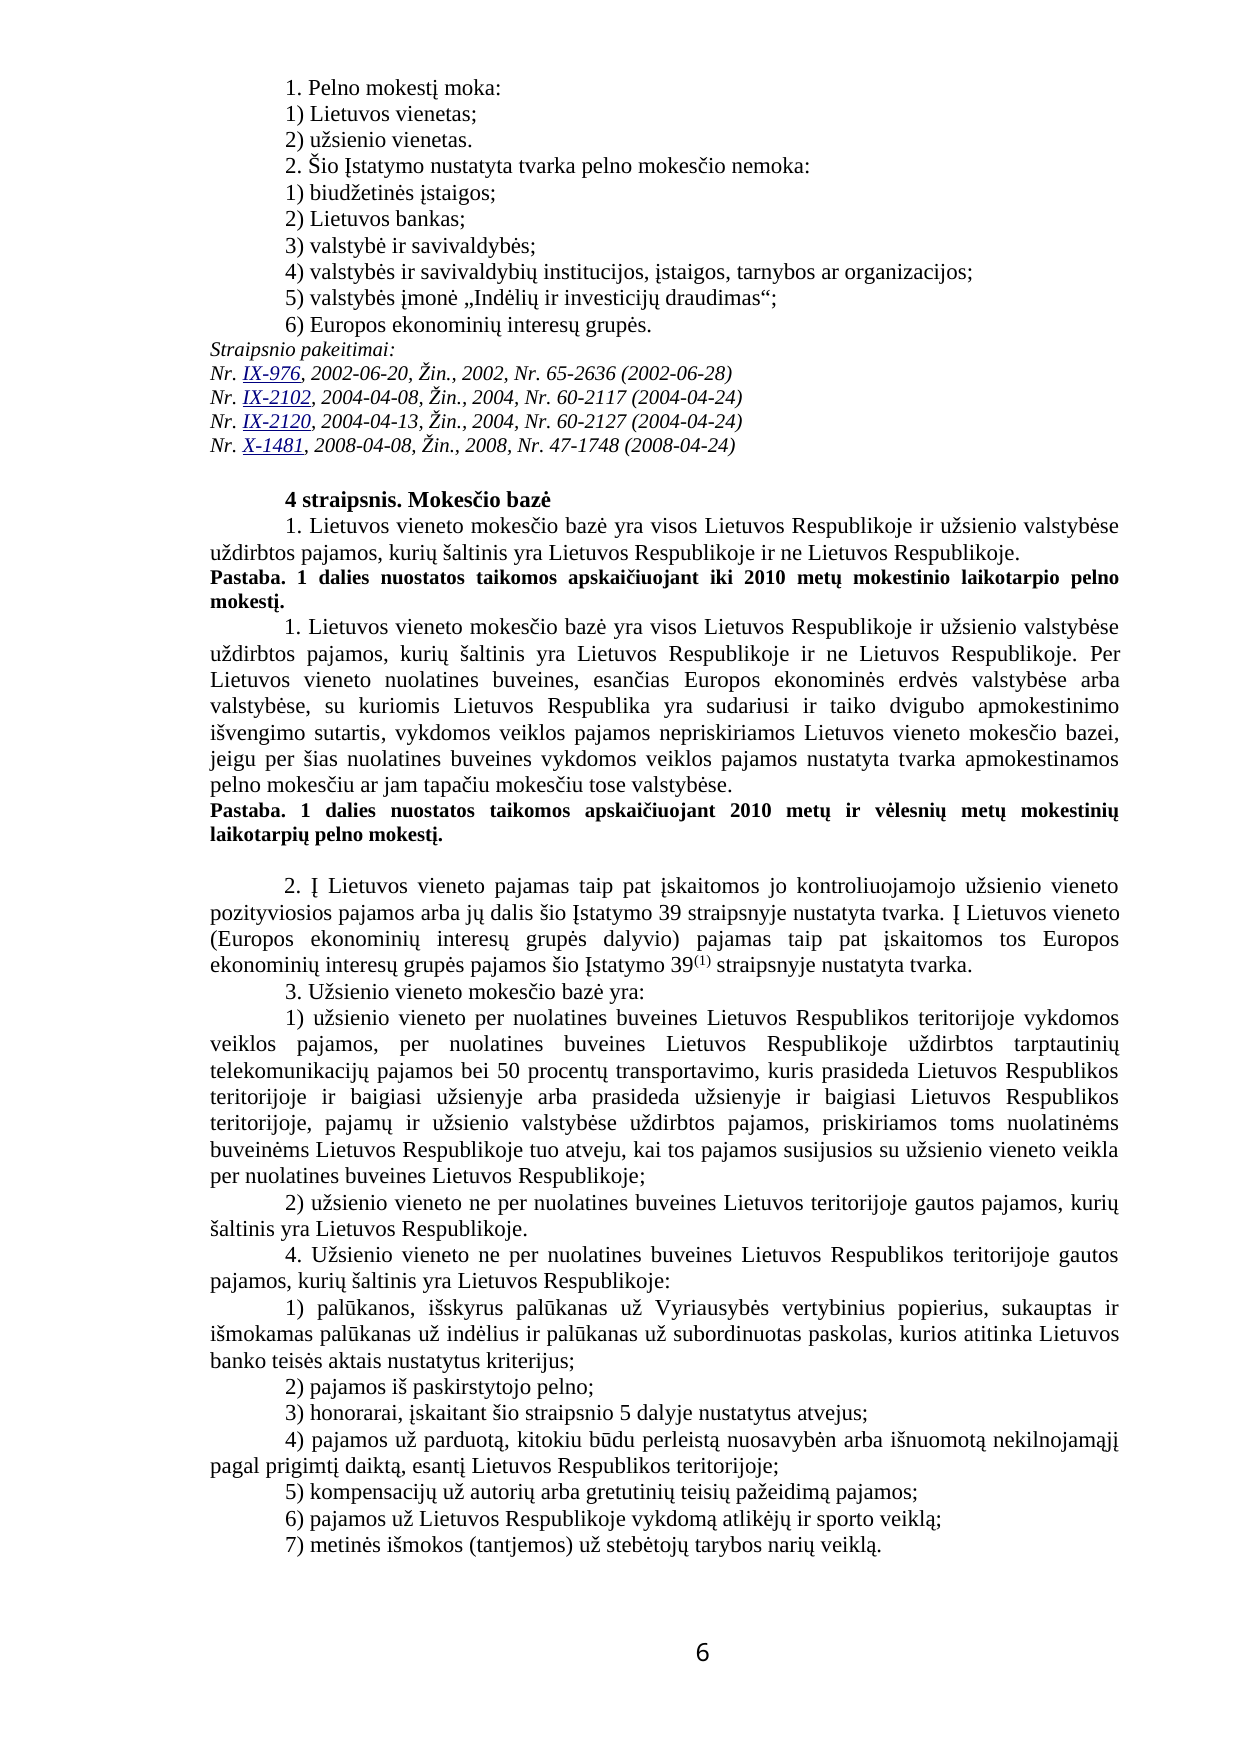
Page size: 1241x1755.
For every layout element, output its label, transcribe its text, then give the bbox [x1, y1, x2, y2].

text 1) Lietuvos vienetas; [210, 100, 1120, 126]
text Straipsnio pakeitimai: [210, 337, 1120, 361]
text 2) Lietuvos bankas; [210, 205, 1120, 232]
text Nr. IX-2120, 2004-04-13, Žin., 2004, Nr. 60-2127 (2004-04-24) [210, 409, 1120, 433]
text 7) metinės išmokos (tantjemos) už stebėtojų tarybos narių veiklą. [210, 1531, 1120, 1557]
text 1. Pelno mokestį moka: [210, 73, 1120, 100]
text 3) valstybė ir savivaldybės; [210, 232, 1120, 258]
text Pastaba. 1 dalies nuostatos taikomos apskaičiuojant 2010 metų ir vėlesnių metų mokestinių laikotarpių pelno mokestį. [210, 798, 1120, 846]
text 2. Į Lietuvos vieneto pajamas taip pat įskaitomos jo kontroliuojamojo užsienio vieneto pozityviosios pajamos arba jų dalis šio Įstatymo 39 straipsnyje nustatyta tvarka. Į Lietuvos vieneto (Europos ekonominių interesų grupės dalyvio) pajamas taip pat įskaitomos tos Europos ekonominių interesų grupės pajamos šio Įstatymo 39(1) straipsnyje nustatyta tvarka. [210, 872, 1120, 978]
text 4. Užsienio vieneto ne per nuolatines buveines Lietuvos Respublikos teritorijoje gautos pajamos, kurių šaltinis yra Lietuvos Respublikoje: [210, 1241, 1120, 1294]
text Nr. IX-2102, 2004-04-08, Žin., 2004, Nr. 60-2117 (2004-04-24) [210, 385, 1120, 409]
text 4) pajamos už parduotą, kitokiu būdu perleistą nuosavybėn arba išnuomotą nekilnojamąjį pagal prigimtį daiktą, esantį Lietuvos Respublikos teritorijoje; [210, 1426, 1120, 1478]
text 1. Lietuvos vieneto mokesčio bazė yra visos Lietuvos Respublikoje ir užsienio valstybėse uždirbtos pajamos, kurių šaltinis yra Lietuvos Respublikoje ir ne Lietuvos Respublikoje. [210, 512, 1120, 565]
text 6) Europos ekonominių interesų grupės. [210, 311, 1120, 337]
text 2. Šio Įstatymo nustatyta tvarka pelno mokesčio nemoka: [210, 153, 1120, 179]
text Nr. IX-976, 2002-06-20, Žin., 2002, Nr. 65-2636 (2002-06-28) [210, 361, 1120, 385]
text 5) valstybės įmonė „Indėlių ir investicijų draudimas“; [210, 284, 1120, 311]
text 1) biudžetinės įstaigos; [210, 179, 1120, 205]
text Pastaba. 1 dalies nuostatos taikomos apskaičiuojant iki 2010 metų mokestinio laikotarpio pelno mokestį. [210, 565, 1120, 613]
text 1. Lietuvos vieneto mokesčio bazė yra visos Lietuvos Respublikoje ir užsienio valstybėse uždirbtos pajamos, kurių šaltinis yra Lietuvos Respublikoje ir ne Lietuvos Respublikoje. Per Lietuvos vieneto nuolatines buveines, esančias Europos ekonominės erdvės valstybėse arba valstybėse, su kuriomis Lietuvos Respublika yra sudariusi ir taiko dvigubo apmokestinimo išvengimo sutartis, vykdomos veiklos pajamos nepriskiriamos Lietuvos vieneto mokesčio bazei, jeigu per šias nuolatines buveines vykdomos veiklos pajamos nustatyta tvarka apmokestinamos pelno mokesčiu ar jam tapačiu mokesčiu tose valstybėse. [210, 613, 1120, 798]
text 4) valstybės ir savivaldybių institucijos, įstaigos, tarnybos ar organizacijos; [210, 258, 1120, 284]
text 6) pajamos už Lietuvos Respublikoje vykdomą atlikėjų ir sporto veiklą; [210, 1505, 1120, 1531]
text 3. Užsienio vieneto mokesčio bazė yra: [210, 978, 1120, 1004]
text 1) palūkanos, išskyrus palūkanas už Vyriausybės vertybinius popierius, sukauptas ir išmokamas palūkanas už indėlius ir palūkanas už subordinuotas paskolas, kurios atitinka Lietuvos banko teisės aktais nustatytus kriterijus; [210, 1294, 1120, 1373]
text 2) pajamos iš paskirstytojo pelno; [210, 1373, 1120, 1399]
text Nr. X-1481, 2008-04-08, Žin., 2008, Nr. 47-1748 (2008-04-24) [210, 433, 1120, 457]
text 5) kompensacijų už autorių arba gretutinių teisių pažeidimą pajamos; [210, 1478, 1120, 1505]
text 1) užsienio vieneto per nuolatines buveines Lietuvos Respublikos teritorijoje vykdomos veiklos pajamos, per nuolatines buveines Lietuvos Respublikoje uždirbtos tarptautinių telekomunikacijų pajamos bei 50 procentų transportavimo, kuris prasideda Lietuvos Respublikos teritorijoje ir baigiasi užsienyje arba prasideda užsienyje ir baigiasi Lietuvos Respublikos teritorijoje, pajamų ir užsienio valstybėse uždirbtos pajamos, priskiriamos toms nuolatinėms buveinėms Lietuvos Respublikoje tuo atveju, kai tos pajamos susijusios su užsienio vieneto veikla per nuolatines buveines Lietuvos Respublikoje; [210, 1004, 1120, 1188]
text 2) užsienio vienetas. [210, 126, 1120, 153]
text 3) honorarai, įskaitant šio straipsnio 5 dalyje nustatytus atvejus; [210, 1399, 1120, 1426]
text 2) užsienio vieneto ne per nuolatines buveines Lietuvos teritorijoje gautos pajamos, kurių šaltinis yra Lietuvos Respublikoje. [210, 1188, 1120, 1241]
text 4 straipsnis. Mokesčio bazė [210, 486, 1120, 512]
